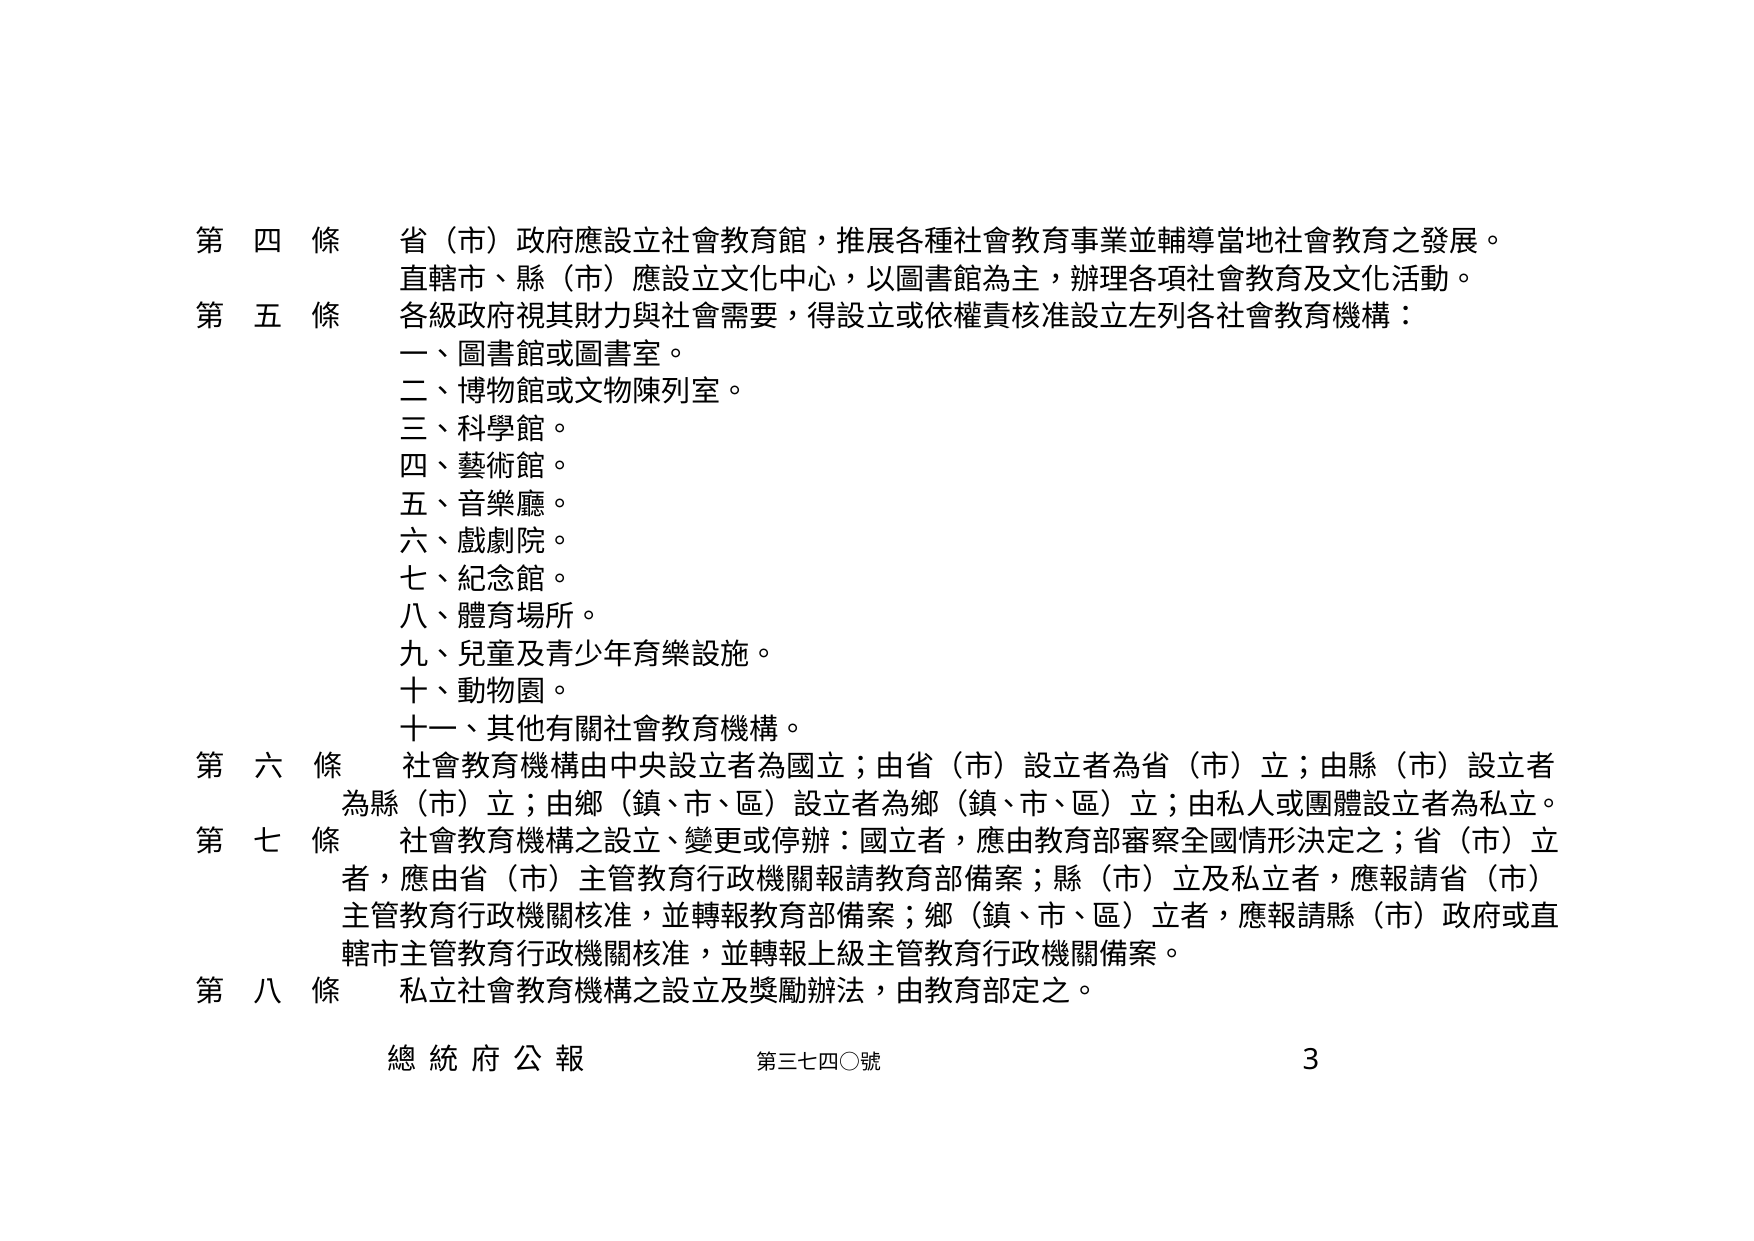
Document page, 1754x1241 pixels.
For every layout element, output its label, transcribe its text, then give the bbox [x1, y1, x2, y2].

text 十、動物園。 [399, 672, 1559, 709]
text 第 五 條 各級政府視其財力與社會需要，得設立或依權責核准設立左列各社會教育機構： [195, 297, 1559, 334]
text 十一、其他有關社會教育機構。 [399, 709, 1559, 747]
text 五、音樂廳。 [399, 484, 1559, 522]
text 第 八 條 私立社會教育機構之設立及獎勵辦法，由教育部定之。 [195, 972, 1559, 1009]
text 三、科學館。 [399, 409, 1559, 447]
text 第 七 條 社會教育機構之設立、變更或停辦：國立者，應由教育部審察全國情形決定之；省（市）立者，應由省（市）主管教育行政機關報請教育部備案；縣（市）立及私立者，應報請省（市）主管教育行政機關核准，並轉報教育部備案；鄉（鎮、市、區）立者，應報請縣（市）政府或直轄市主管教育行政機關核准，並轉報上級主管教育行政機關備案。 [195, 822, 1559, 972]
text 一、圖書館或圖書室。 [399, 334, 1559, 372]
text 六、戲劇院。 [399, 522, 1559, 559]
text 七、紀念館。 [399, 559, 1559, 597]
text 二、博物館或文物陳列室。 [399, 372, 1559, 409]
text 九、兒童及青少年育樂設施。 [399, 634, 1559, 672]
text 第 六 條 社會教育機構由中央設立者為國立；由省（市）設立者為省（市）立；由縣（市）設立者為縣（市）立；由鄉（鎮、市、區）設立者為鄉（鎮、市、區）立；由私人或團體設立者為私立。 [195, 747, 1559, 822]
text 四、藝術館。 [399, 447, 1559, 484]
text 八、體育場所。 [399, 597, 1559, 634]
text 第 四 條 省（市）政府應設立社會教育館，推展各種社會教育事業並輔導當地社會教育之發展。 [195, 222, 1559, 259]
text 直轄市、縣（市）應設立文化中心，以圖書館為主，辦理各項社會教育及文化活動。 [341, 259, 1559, 297]
